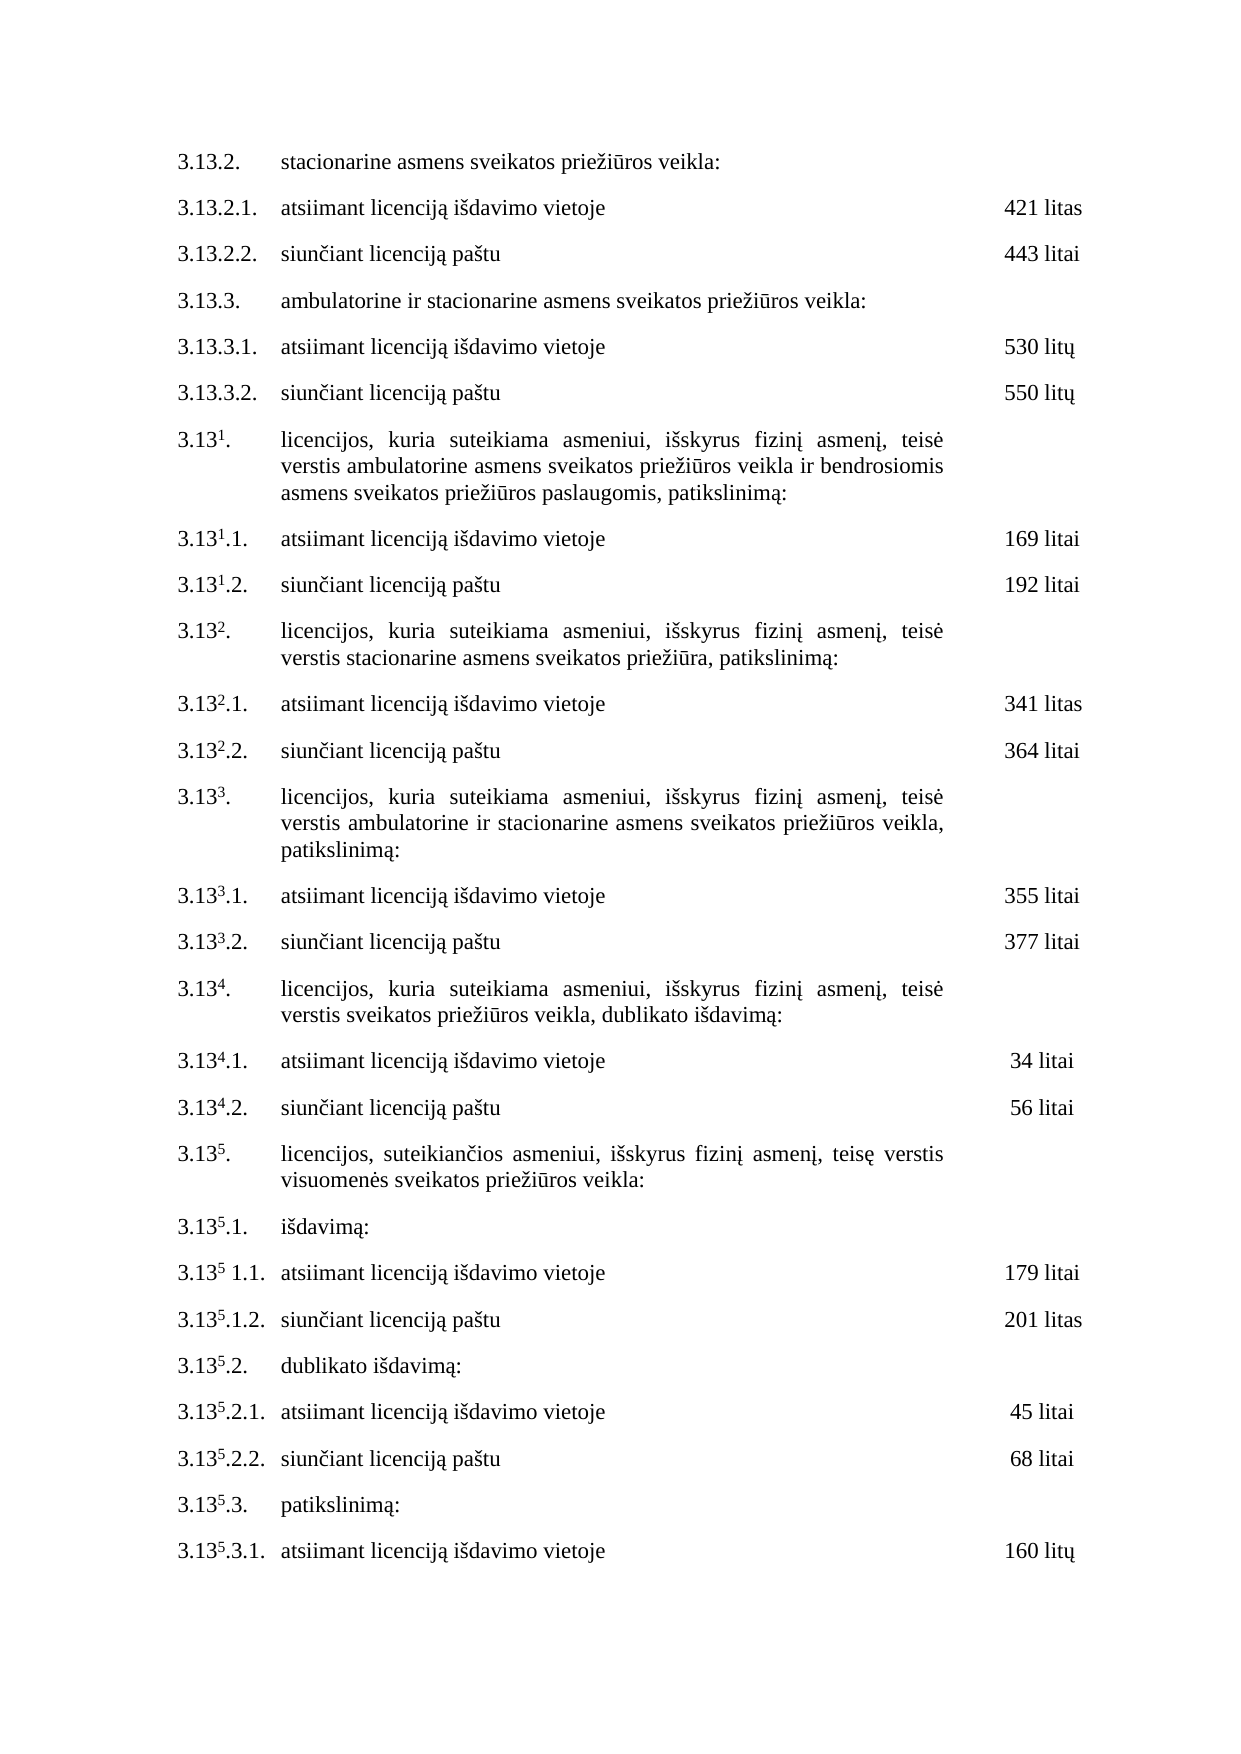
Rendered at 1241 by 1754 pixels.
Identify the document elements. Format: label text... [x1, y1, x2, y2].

text 3.13.2. stacionarine asmens sveikatos priežiūros veikla: [177, 148, 1122, 174]
text 3.135.3.1. atsiimant licenciją išdavimo vietoje 160 litų [177, 1537, 1122, 1564]
text 3.135.2. dublikato išdavimą: [177, 1352, 1122, 1378]
text 3.13.3. ambulatorine ir stacionarine asmens sveikatos priežiūros veikla: [177, 287, 1122, 313]
text 3.134.2. siunčiant licenciją paštu 56 litai [177, 1094, 1122, 1120]
text 3.132. licencijos, kuria suteikiama asmeniui, išskyrus fizinį asmenį, teisė verstis stacionarine asmens sveikatos priežiūra, patikslinimą: [177, 618, 945, 670]
text 3.135 1.1. atsiimant licenciją išdavimo vietoje 179 litai [177, 1259, 1122, 1286]
text 3.13.3.1. atsiimant licenciją išdavimo vietoje 530 litų [177, 333, 1122, 359]
text 3.13.3.2. siunčiant licenciją paštu 550 litų [177, 379, 1122, 406]
text 3.135.1.2. siunčiant licenciją paštu 201 litas [177, 1306, 1122, 1332]
text 3.13.2.1. atsiimant licenciją išdavimo vietoje 421 litas [177, 194, 1122, 220]
text 3.131. licencijos, kuria suteikiama asmeniui, išskyrus fizinį asmenį, teisė verstis ambulatorine asmens sveikatos priežiūros veikla ir bendrosiomis asmens sveikatos priežiūros paslaugomis, patikslinimą: [177, 426, 945, 505]
text 3.134.1. atsiimant licenciją išdavimo vietoje 34 litai [177, 1047, 1122, 1074]
text 3.132.1. atsiimant licenciją išdavimo vietoje 341 litas [177, 690, 1122, 717]
text 3.131.1. atsiimant licenciją išdavimo vietoje 169 litai [177, 525, 1122, 551]
text 3.131.2. siunčiant licenciją paštu 192 litai [177, 571, 1122, 598]
text 3.135.1. išdavimą: [177, 1213, 1122, 1239]
text 3.132.2. siunčiant licenciją paštu 364 litai [177, 737, 1122, 763]
text 3.135. licencijos, suteikiančios asmeniui, išskyrus fizinį asmenį, teisę verstis visuomenės sveikatos priežiūros veikla: [177, 1140, 945, 1193]
text 3.134. licencijos, kuria suteikiama asmeniui, išskyrus fizinį asmenį, teisė verstis sveikatos priežiūros veikla, dublikato išdavimą: [177, 975, 945, 1027]
text 3.13.2.2. siunčiant licenciją paštu 443 litai [177, 240, 1122, 267]
text 3.133.1. atsiimant licenciją išdavimo vietoje 355 litai [177, 882, 1122, 908]
text 3.133.2. siunčiant licenciją paštu 377 litai [177, 928, 1122, 955]
text 3.135.3. patikslinimą: [177, 1491, 1122, 1517]
text 3.135.2.2. siunčiant licenciją paštu 68 litai [177, 1445, 1122, 1471]
text 3.135.2.1. atsiimant licenciją išdavimo vietoje 45 litai [177, 1398, 1122, 1425]
text 3.133. licencijos, kuria suteikiama asmeniui, išskyrus fizinį asmenį, teisė verstis ambulatorine ir stacionarine asmens sveikatos priežiūros veikla, patikslinimą: [177, 783, 945, 862]
